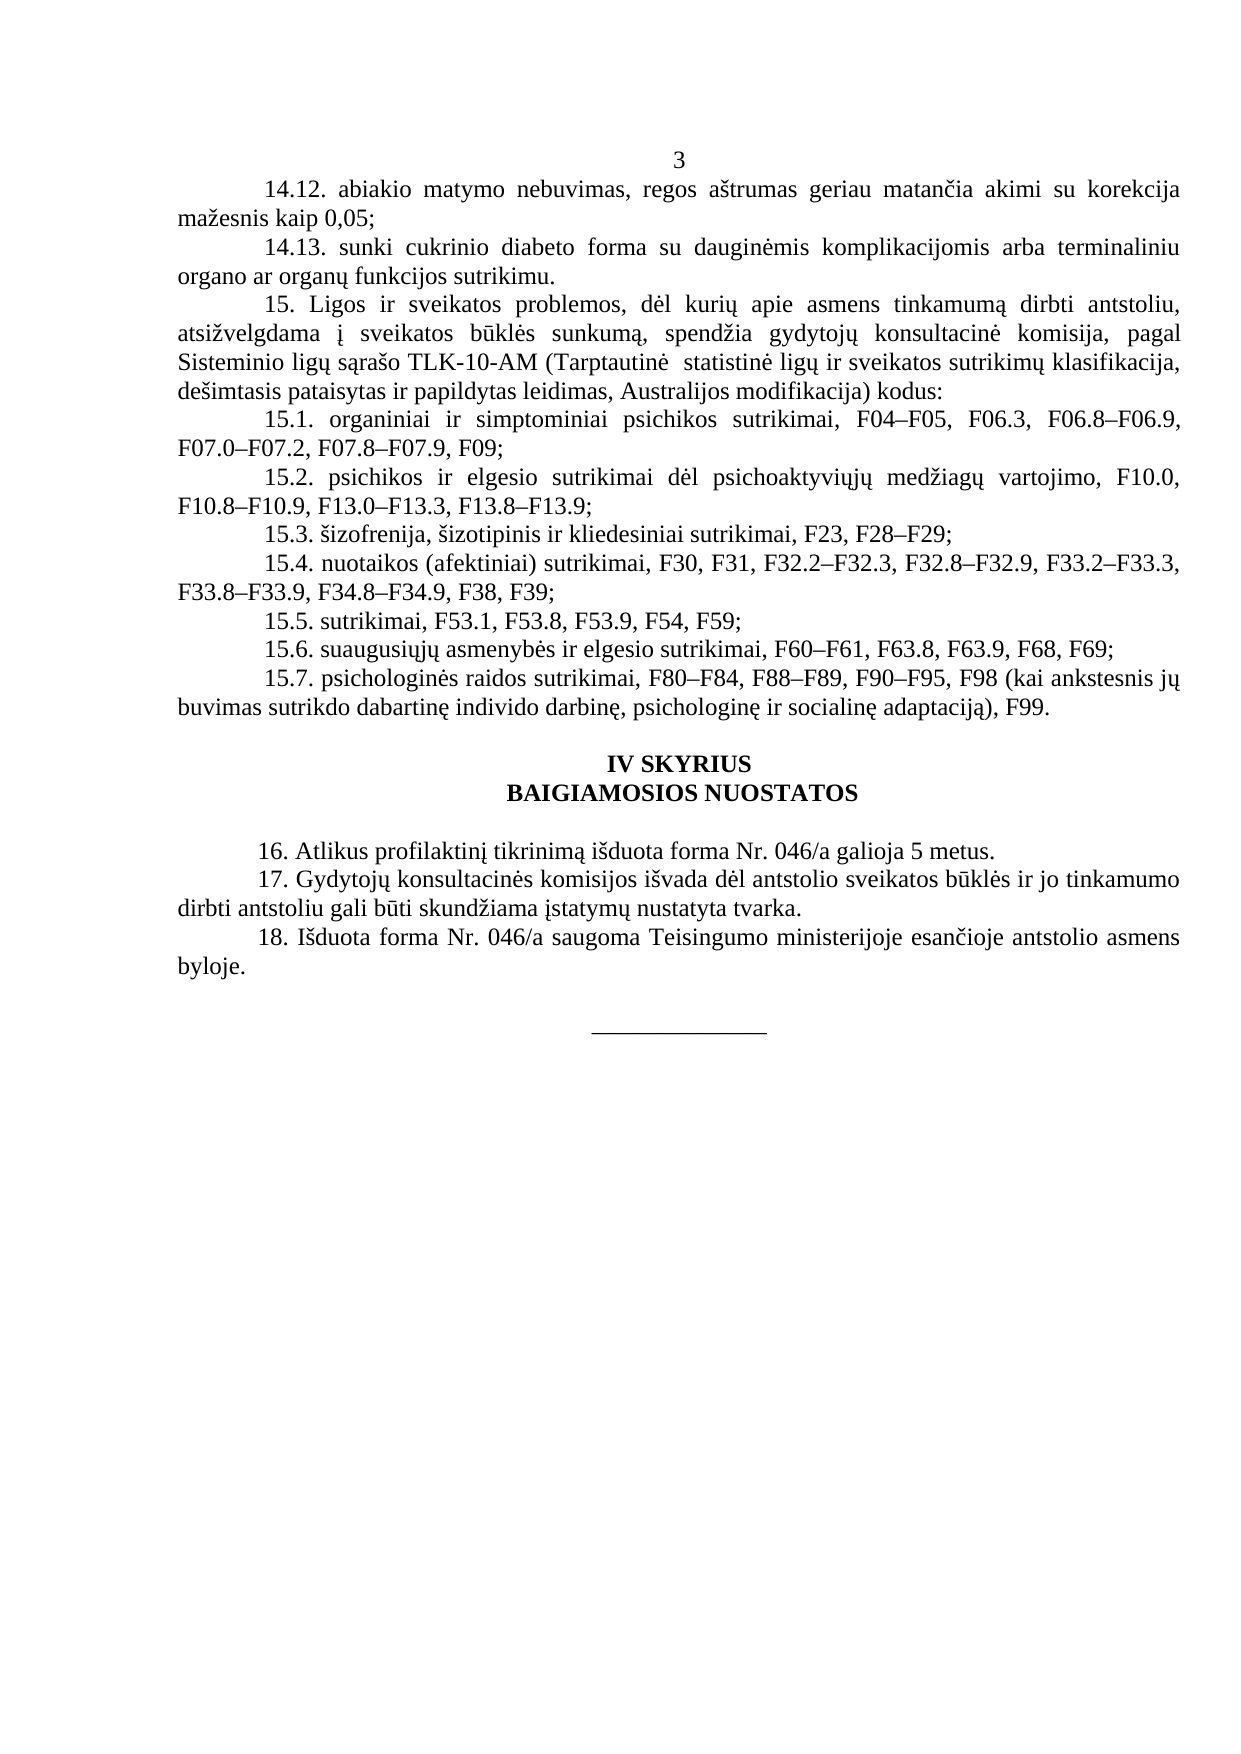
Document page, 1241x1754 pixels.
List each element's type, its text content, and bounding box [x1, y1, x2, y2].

text 15.1. organiniai ir simptominiai psichikos sutrikimai, F04–F05, F06.3, F06.8–F06.9, F07.0–F07.2, F07.8–F07.9, F09; [177, 404, 1181, 462]
text 15.4. nuotaikos (afektiniai) sutrikimai, F30, F31, F32.2–F32.3, F32.8–F32.9, F33.2–F33.3, F33.8–F33.9, F34.8–F34.9, F38, F39; [177, 548, 1181, 606]
text 15.3. šizofrenija, šizotipinis ir kliedesiniai sutrikimai, F23, F28–F29; [177, 519, 1181, 548]
text 15.2. psichikos ir elgesio sutrikimai dėl psichoaktyviųjų medžiagų vartojimo, F10.0, F10.8–F10.9, F13.0–F13.3, F13.8–F13.9; [177, 462, 1181, 519]
text ______________ [177, 1008, 1181, 1037]
text 15. Ligos ir sveikatos problemos, dėl kurių apie asmens tinkamumą dirbti antstoliu, atsižvelgdama į sveikatos būklės sunkumą, spendžia gydytojų konsultacinė komisija, pagal Sisteminio ligų sąrašo TLK-10-AM (Tarptautinė statistinė ligų ir sveikatos sutrikimų klasifikacija, dešimtasis pataisytas ir papildytas leidimas, Australijos modifikacija) kodus: [177, 289, 1181, 404]
text IV SKYRIUS [177, 749, 1181, 778]
text 15.5. sutrikimai, F53.1, F53.8, F53.9, F54, F59; [177, 606, 1181, 634]
text 14.13. sunki cukrinio diabeto forma su dauginėmis komplikacijomis arba terminaliniu organo ar organų funkcijos sutrikimu. [177, 232, 1181, 289]
text 18. Išduota forma Nr. 046/a saugoma Teisingumo ministerijoje esančioje antstolio asmens byloje. [177, 922, 1181, 979]
text 15.6. suaugusiųjų asmenybės ir elgesio sutrikimai, F60–F61, F63.8, F63.9, F68, F69; [177, 634, 1181, 663]
text 17. Gydytojų konsultacinės komisijos išvada dėl antstolio sveikatos būklės ir jo tinkamumo dirbti antstoliu gali būti skundžiama įstatymų nustatyta tvarka. [177, 864, 1181, 922]
text BAIGIAMOSIOS NUOSTATOS [177, 778, 1181, 807]
text 16. Atlikus profilaktinį tikrinimą išduota forma Nr. 046/a galioja 5 metus. [177, 836, 1181, 864]
text 14.12. abiakio matymo nebuvimas, regos aštrumas geriau matančia akimi su korekcija mažesnis kaip 0,05; [177, 174, 1181, 232]
text 15.7. psichologinės raidos sutrikimai, F80–F84, F88–F89, F90–F95, F98 (kai ankstesnis jų buvimas sutrikdo dabartinę individo darbinę, psichologinę ir socialinę adaptaciją), F99. [177, 663, 1181, 721]
